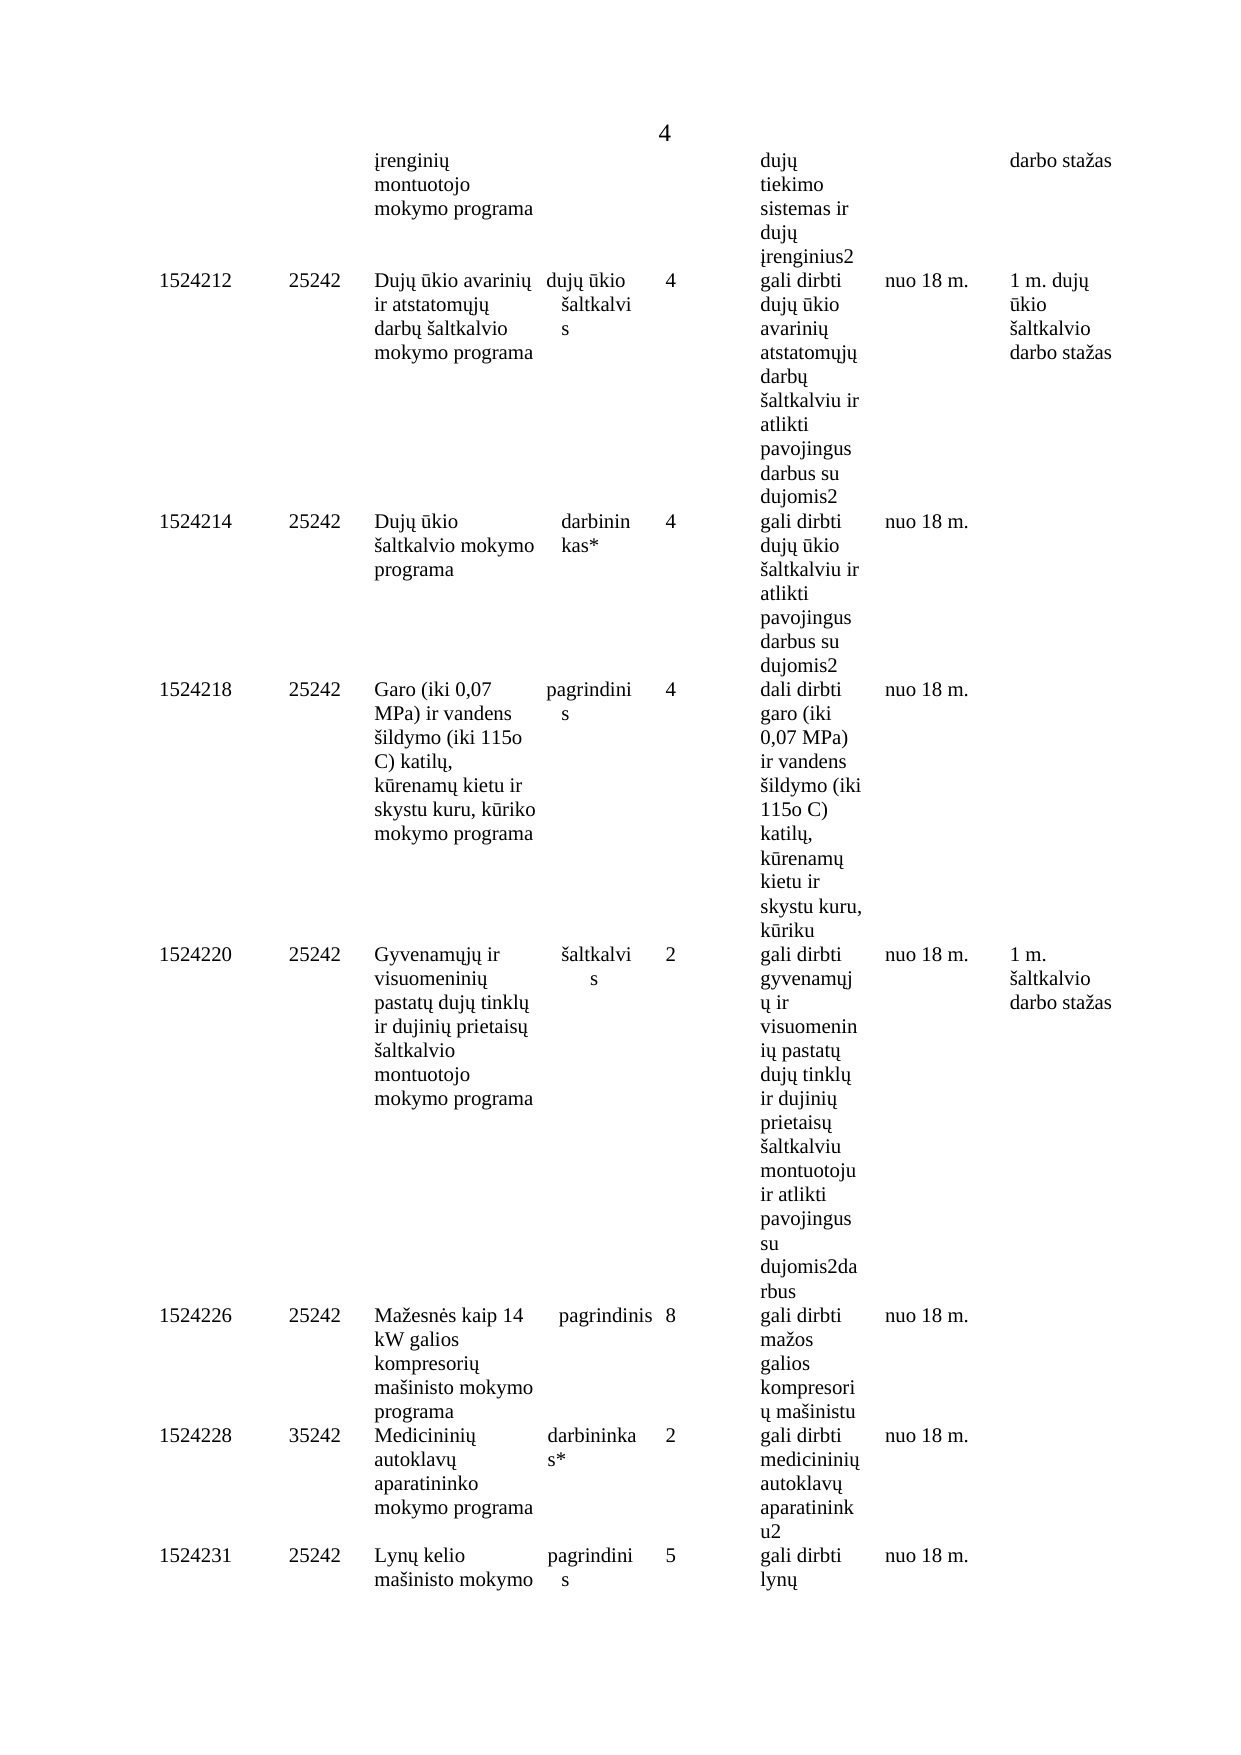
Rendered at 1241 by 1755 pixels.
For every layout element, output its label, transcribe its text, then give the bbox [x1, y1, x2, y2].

table_cell 25242 [278, 268, 360, 508]
table_cell 8 [648, 1303, 749, 1423]
table_cell [1133, 509, 1228, 677]
table_cell 1524214 [148, 509, 277, 677]
table_cell [1228, 509, 1233, 677]
table_cell šaltkalvis [548, 942, 648, 1303]
table_cell pagrindinis [548, 1543, 648, 1591]
table_cell nuo 18 m. [874, 509, 998, 677]
table_cell [998, 677, 1133, 942]
table_cell gali dirbti dujų ūkio avarinių atstatomųjų darbų šaltkalviu ir atlikti pavojingus darbus su dujomis2 [749, 268, 873, 508]
table_cell darbininkas* [548, 509, 648, 677]
table_cell [1228, 1303, 1233, 1423]
table_cell Lynų kelio mašinisto mokymo [360, 1543, 547, 1591]
table_cell gali dirbti dujų ūkio šaltkalviu ir atlikti pavojingus darbus su dujomis2 [749, 509, 873, 677]
table_cell nuo 18 m. [874, 1303, 998, 1423]
table_cell [1133, 1423, 1228, 1543]
table_cell dali dirbti garo (iki 0,07 MPa) ir vandens šildymo (iki 115o C) katilų, kūrenamų kietu ir skystu kuru, kūriku [749, 677, 873, 942]
table_cell [148, 148, 277, 268]
table_cell gali dirbti medicininių autoklavų aparatininku2 [749, 1423, 873, 1543]
table_cell pagrindinis [548, 1303, 648, 1423]
table_cell gali dirbti gyvenamųjų ir visuomeninių pastatų dujų tinklų ir dujinių prietaisų šaltkalviu montuotoju ir atlikti pavojingus su dujomis2darbus [749, 942, 873, 1303]
table_cell 25242 [278, 677, 360, 942]
table_cell 4 [648, 677, 749, 942]
table_cell 1524226 [148, 1303, 277, 1423]
table_cell 25242 [278, 509, 360, 677]
table_cell nuo 18 m. [874, 1543, 998, 1591]
table_cell Gyvenamųjų ir visuomeninių pastatų dujų tinklų ir dujinių prietaisų šaltkalvio montuotojo mokymo programa [360, 942, 547, 1303]
table_cell 1 m. dujų ūkio šaltkalvio darbo stažas [998, 268, 1133, 508]
table_cell [1228, 942, 1233, 1303]
table_cell 2 [648, 942, 749, 1303]
table_cell 25242 [278, 942, 360, 1303]
table_cell nuo 18 m. [874, 1423, 998, 1543]
table_cell nuo 18 m. [874, 677, 998, 942]
table_cell dujų tiekimo sistemas ir dujų įrenginius2 [749, 148, 873, 268]
table_cell [874, 148, 998, 268]
table_cell 1524212 [148, 268, 277, 508]
table_cell Medicininių autoklavų aparatininko mokymo programa [360, 1423, 547, 1543]
table_cell 1 m. šaltkalvio darbo stažas [998, 942, 1133, 1303]
table_cell įrenginių montuotojo mokymo programa [360, 148, 547, 268]
table_cell 35242 [278, 1423, 360, 1543]
table_cell [998, 1543, 1133, 1591]
table_cell [548, 148, 648, 268]
table_cell [1228, 148, 1233, 268]
table_cell darbininkas* [548, 1423, 648, 1543]
table_cell [1133, 268, 1228, 508]
table_cell [1228, 1423, 1233, 1543]
table_cell 25242 [278, 1303, 360, 1423]
table_cell [1228, 268, 1233, 508]
table_cell [1228, 1543, 1233, 1591]
table_cell 25242 [278, 1543, 360, 1591]
table_cell [1133, 942, 1228, 1303]
table_cell darbo stažas [998, 148, 1133, 268]
table_cell [648, 148, 749, 268]
table_cell 1524220 [148, 942, 277, 1303]
table_cell Dujų ūkio šaltkalvio mokymo programa [360, 509, 547, 677]
table_cell 4 [648, 509, 749, 677]
table_cell [998, 1303, 1133, 1423]
table_cell [1228, 677, 1233, 942]
table_cell [998, 1423, 1133, 1543]
table_cell pagrindinis [548, 677, 648, 942]
table_cell [1133, 1543, 1228, 1591]
table_cell 1524218 [148, 677, 277, 942]
table_cell [1133, 148, 1228, 268]
table_cell gali dirbti mažos galios kompresorių mašinistu [749, 1303, 873, 1423]
table_cell gali dirbti lynų [749, 1543, 873, 1591]
table_cell 4 [648, 268, 749, 508]
table_cell dujų ūkio šaltkalvis [548, 268, 648, 508]
table_cell 2 [648, 1423, 749, 1543]
table_cell [1133, 677, 1228, 942]
table_cell [998, 509, 1133, 677]
table_cell [278, 148, 360, 268]
table_cell 1524231 [148, 1543, 277, 1591]
table_cell nuo 18 m. [874, 942, 998, 1303]
table_cell Garo (iki 0,07 MPa) ir vandens šildymo (iki 115o C) katilų, kūrenamų kietu ir skystu kuru, kūriko mokymo programa [360, 677, 547, 942]
table_cell 1524228 [148, 1423, 277, 1543]
table_cell 5 [648, 1543, 749, 1591]
table_cell [1133, 1303, 1228, 1423]
table_cell Dujų ūkio avarinių ir atstatomųjų darbų šaltkalvio mokymo programa [360, 268, 547, 508]
table_cell nuo 18 m. [874, 268, 998, 508]
table_cell Mažesnės kaip 14 kW galios kompresorių mašinisto mokymo programa [360, 1303, 547, 1423]
